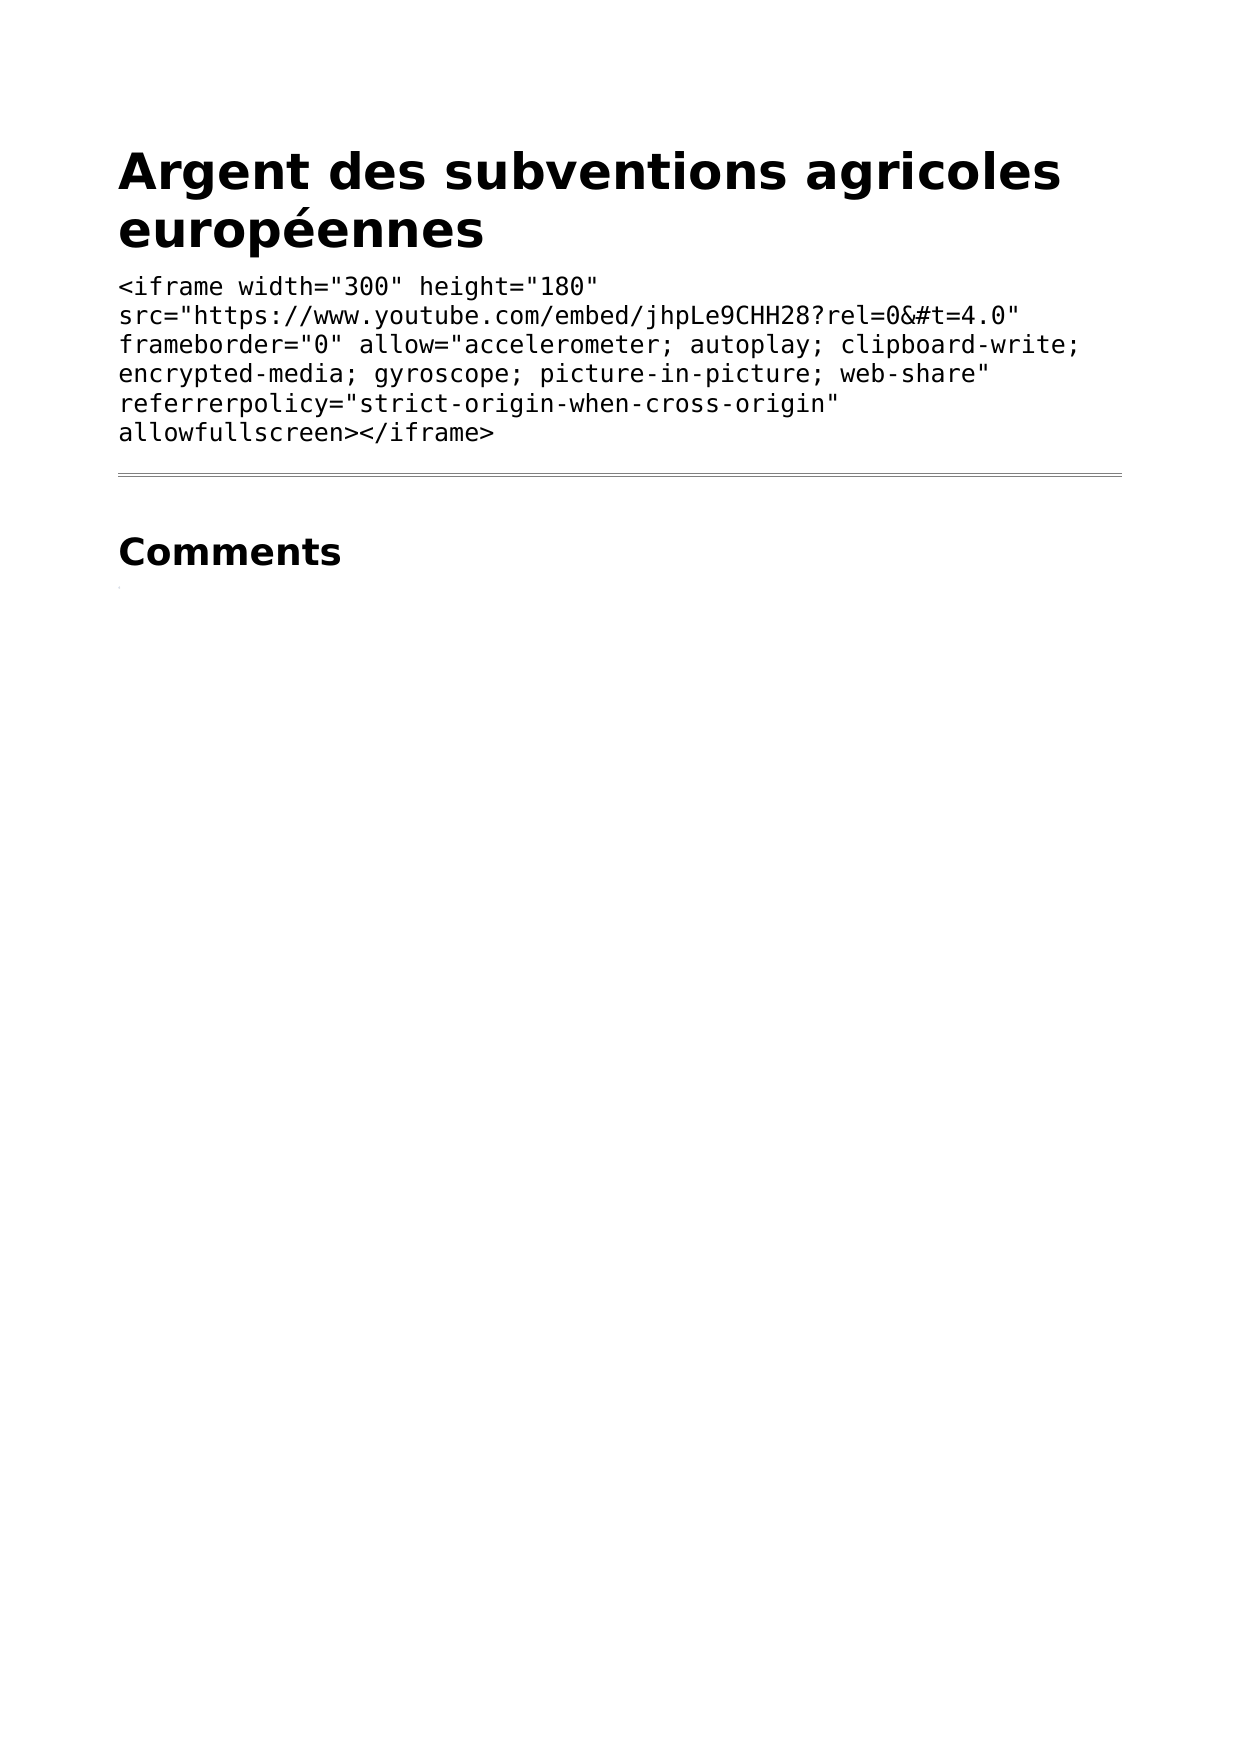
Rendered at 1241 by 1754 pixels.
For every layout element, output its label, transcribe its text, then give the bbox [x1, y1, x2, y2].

subtitle Argent des subventions agricoles européennes [118, 143, 1122, 259]
subtitle Comments [118, 530, 1122, 574]
text <iframe width="300" height="180" src="https://www.youtube.com/embed/jhpLe9CHH28?rel=0&#t=4.0" frameborder="0" allow="accelerometer; autoplay; clipboard-write; encrypted-media; gyroscope; picture-in-picture; web-share" referrerpolicy="strict-origin-when-cross-origin" allowfullscreen></iframe> [118, 272, 1122, 447]
